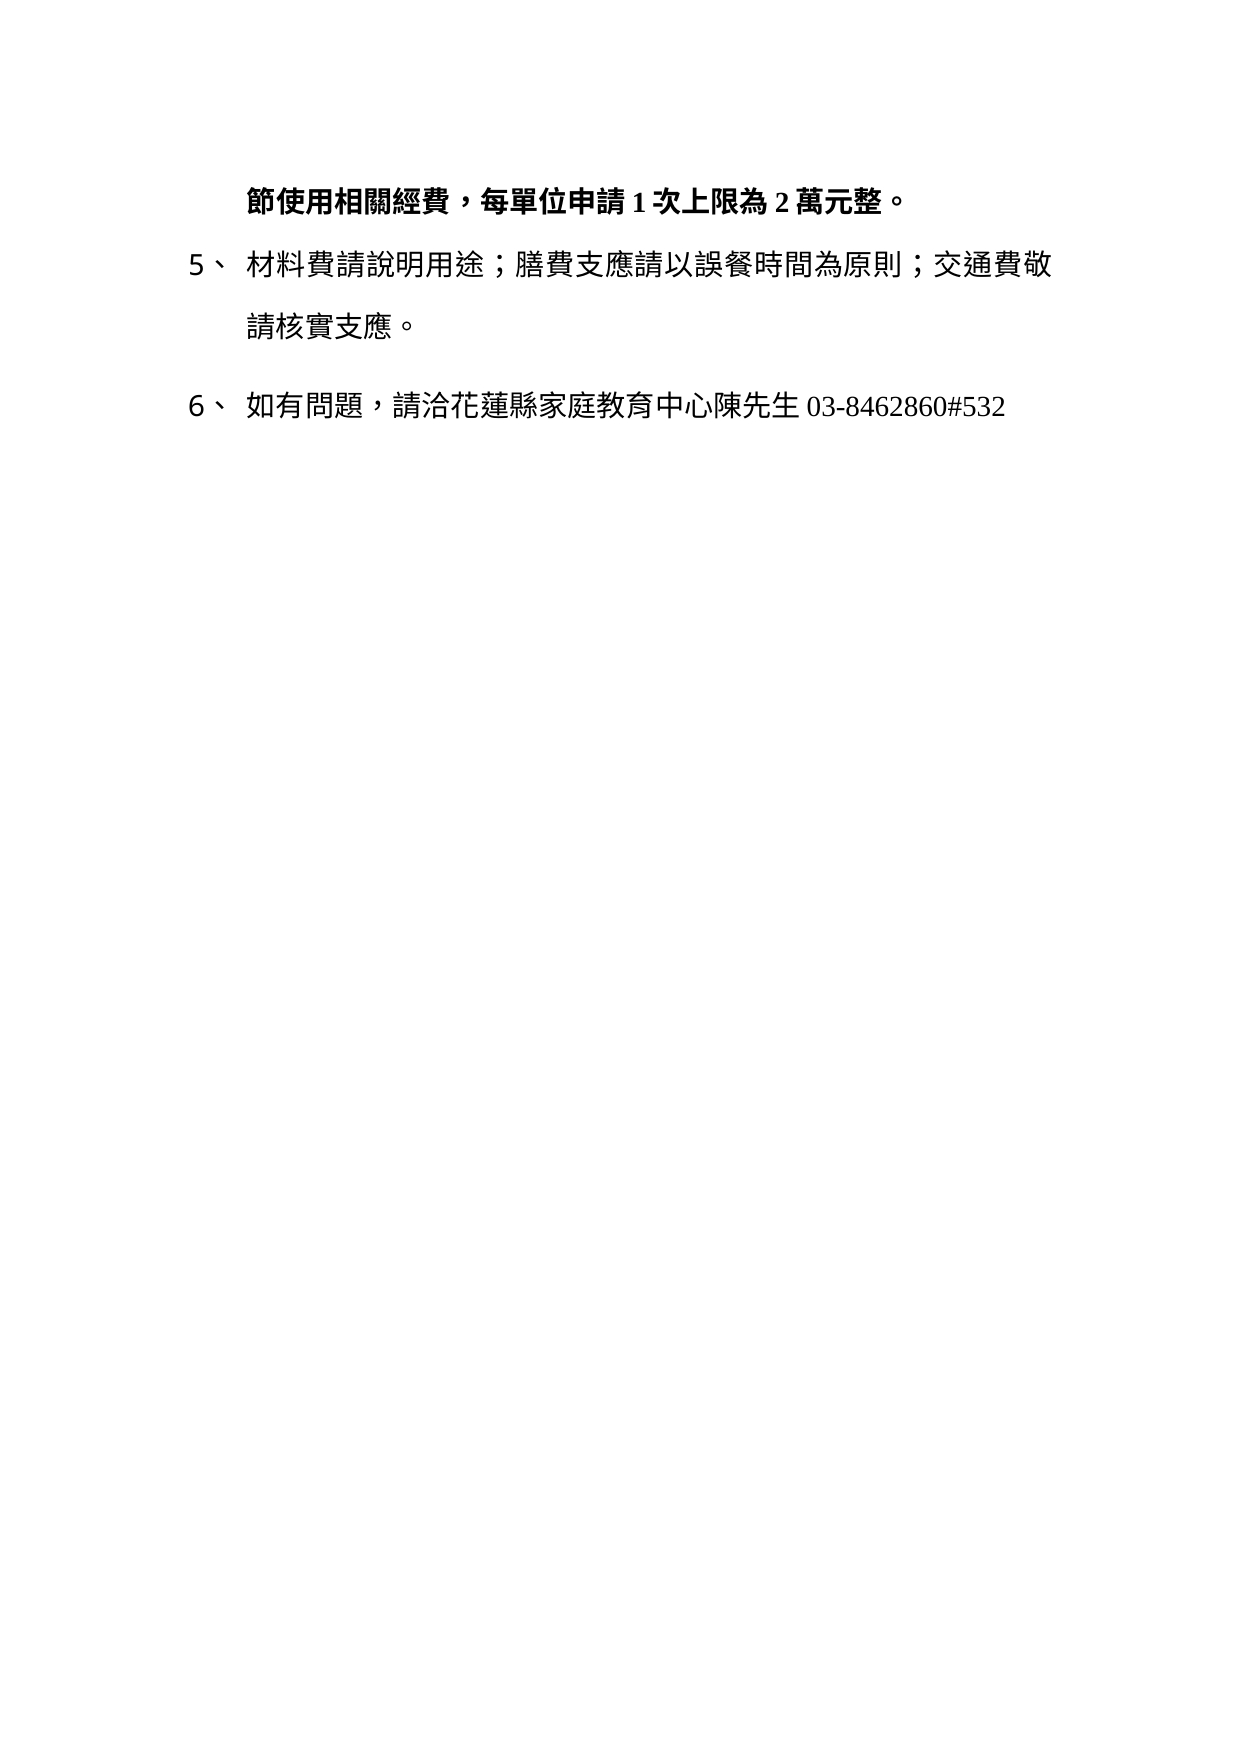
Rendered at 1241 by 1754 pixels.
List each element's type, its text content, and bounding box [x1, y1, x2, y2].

list 材料費請說明用途；膳費支應請以誤餐時間為原則；交通費敬請核實支應。 [188, 221, 1053, 346]
list 節使用相關經費，每單位申請1次上限為2萬元整。 [187, 158, 1053, 221]
list 如有問題，請洽花蓮縣家庭教育中心陳先生03-8462860#532 [188, 362, 1053, 425]
